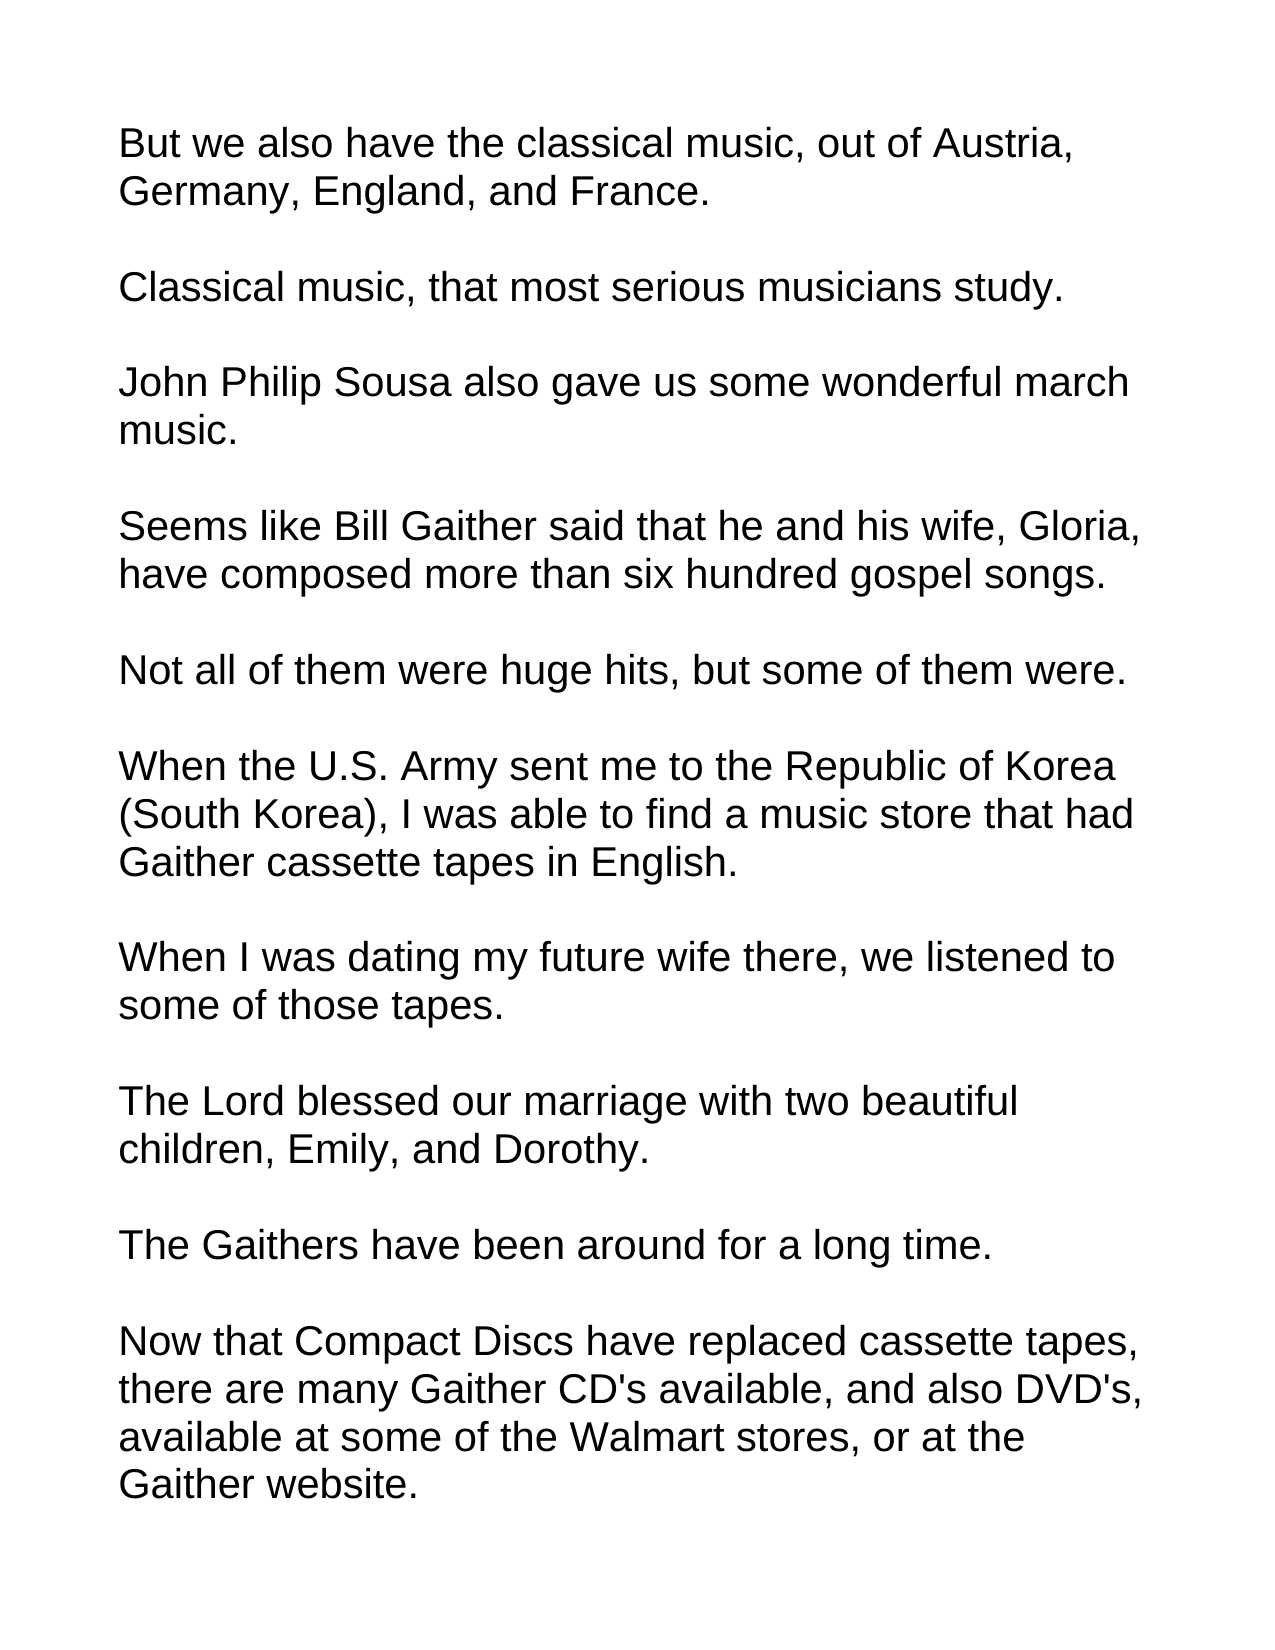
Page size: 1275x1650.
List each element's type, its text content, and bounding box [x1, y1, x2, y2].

text Not all of them were huge hits, but some of them were. [118, 645, 1157, 693]
text But we also have the classical music, out of Austria, Germany, England, and France. [118, 118, 1157, 214]
text Classical music, that most serious musicians study. [118, 262, 1157, 310]
text The Lord blessed our marriage with two beautiful children, Emily, and Dorothy. [118, 1076, 1157, 1172]
text John Philip Sousa also gave us some wonderful march music. [118, 358, 1157, 453]
text Now that Compact Discs have replaced cassette tapes, there are many Gaither CD's available, and also DVD's, available at some of the Walmart stores, or at the Gaither website. [118, 1316, 1157, 1508]
text Seems like Bill Gaither said that he and his wife, Gloria, have composed more than six hundred gospel songs. [118, 501, 1157, 597]
text When I was dating my future wife there, we listened to some of those tapes. [118, 933, 1157, 1028]
text When the U.S. Army sent me to the Republic of Korea (South Korea), I was able to find a music store that had Gaither cassette tapes in English. [118, 741, 1157, 885]
text The Gaithers have been around for a long time. [118, 1220, 1157, 1268]
